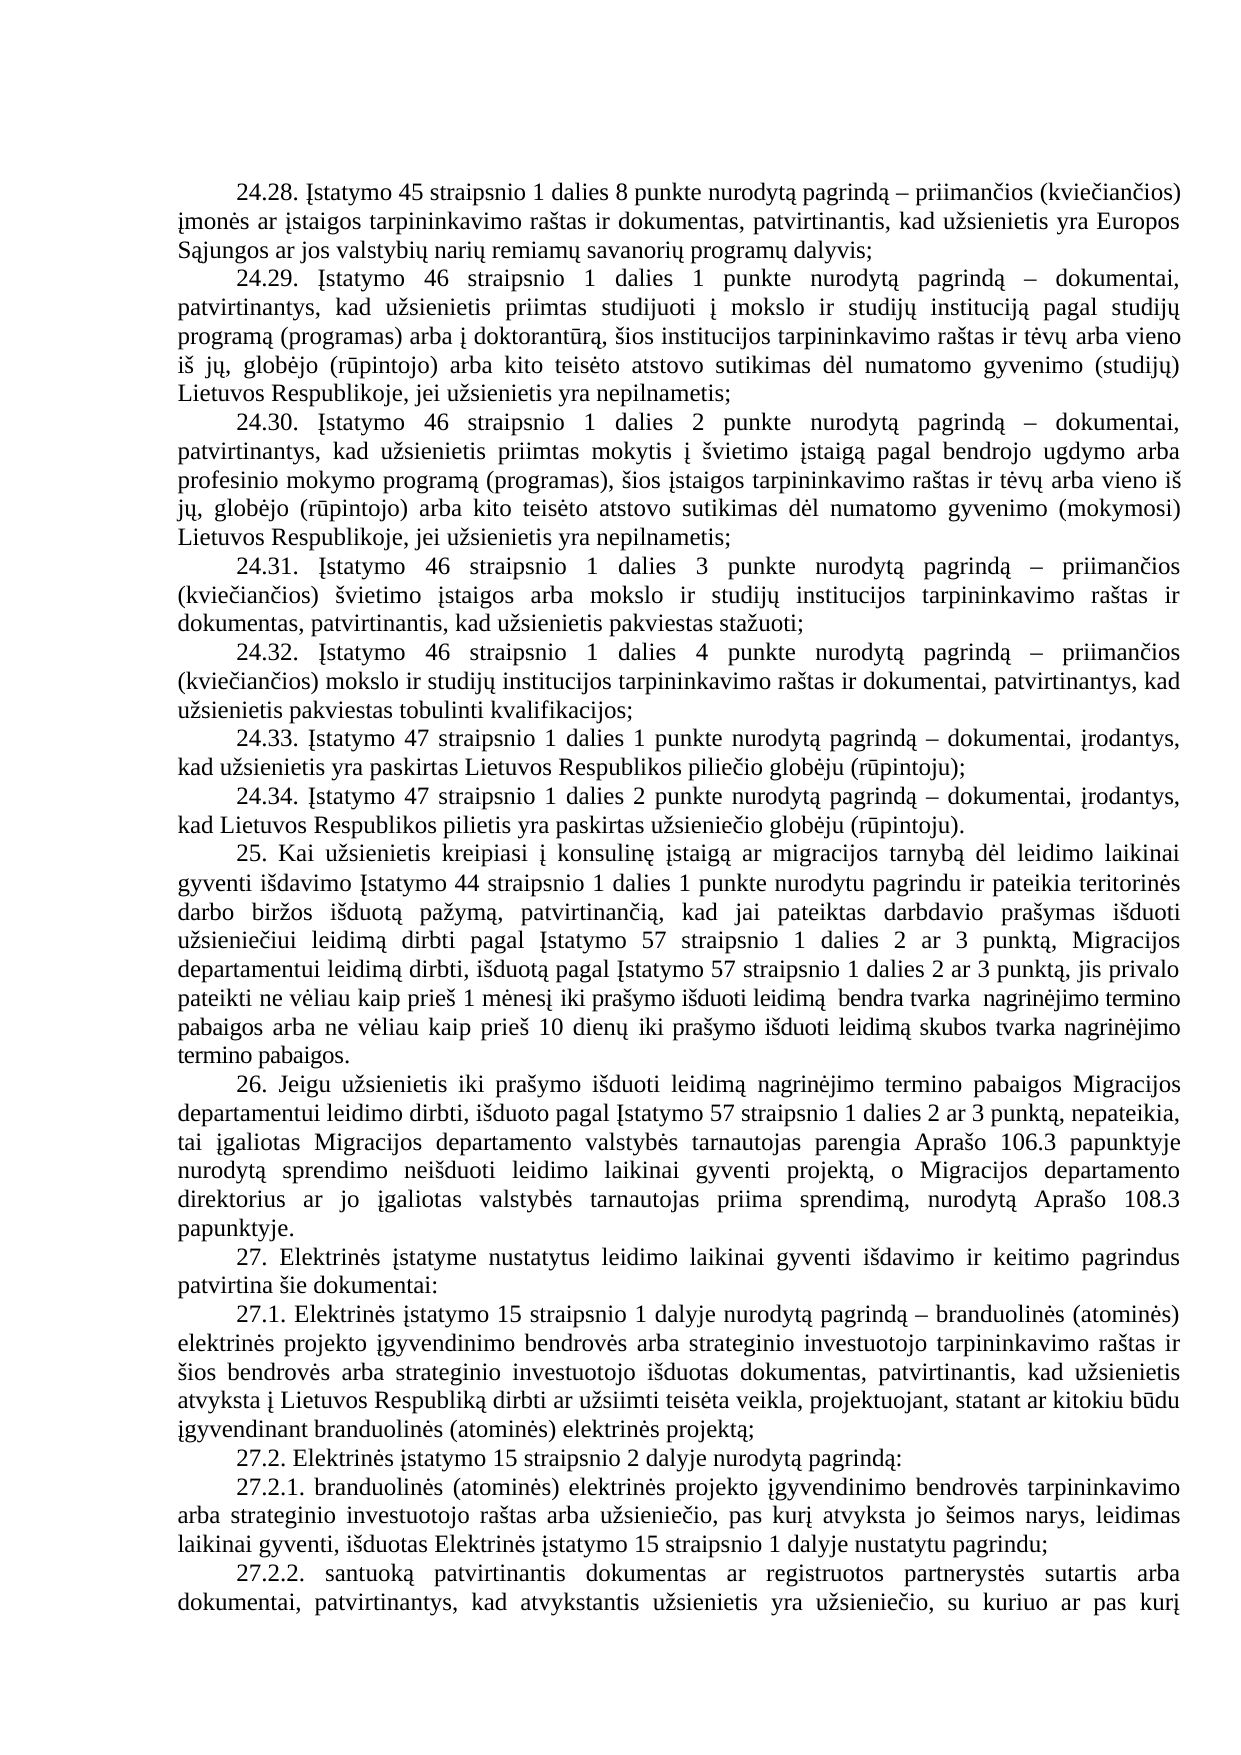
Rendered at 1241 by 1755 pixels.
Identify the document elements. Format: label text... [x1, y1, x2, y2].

text 27.2.2. santuoką patvirtinantis dokumentas ar registruotos partnerystės sutartis arba dokumentai, patvirtinantys, kad atvykstantis užsienietis yra užsieniečio, su kuriuo ar pas kurį [177, 1558, 1181, 1615]
text 27.2. Elektrinės įstatymo 15 straipsnio 2 dalyje nurodytą pagrindą: [177, 1443, 1181, 1472]
text 24.34. Įstatymo 47 straipsnio 1 dalies 2 punkte nurodytą pagrindą – dokumentai, įrodantys, kad Lietuvos Respublikos pilietis yra paskirtas užsieniečio globėju (rūpintoju). [177, 781, 1181, 838]
text 24.28. Įstatymo 45 straipsnio 1 dalies 8 punkte nurodytą pagrindą – priimančios (kviečiančios) įmonės ar įstaigos tarpininkavimo raštas ir dokumentas, patvirtinantis, kad užsienietis yra Europos Sąjungos ar jos valstybių narių remiamų savanorių programų dalyvis; [177, 177, 1181, 263]
text 24.33. Įstatymo 47 straipsnio 1 dalies 1 punkte nurodytą pagrindą – dokumentai, įrodantys, kad užsienietis yra paskirtas Lietuvos Respublikos piliečio globėju (rūpintoju); [177, 723, 1181, 781]
text 26. Jeigu užsienietis iki prašymo išduoti leidimą nagrinėjimo termino pabaigos Migracijos departamentui leidimo dirbti, išduoto pagal Įstatymo 57 straipsnio 1 dalies 2 ar 3 punktą, nepateikia, tai įgaliotas Migracijos departamento valstybės tarnautojas parengia Aprašo 106.3 papunktyje nurodytą sprendimo neišduoti leidimo laikinai gyventi projektą, o Migracijos departamento direktorius ar jo įgaliotas valstybės tarnautojas priima sprendimą, nurodytą Aprašo 108.3 papunktyje. [177, 1069, 1181, 1242]
text 27.2.1. branduolinės (atominės) elektrinės projekto įgyvendinimo bendrovės tarpininkavimo arba strateginio investuotojo raštas arba užsieniečio, pas kurį atvyksta jo šeimos narys, leidimas laikinai gyventi, išduotas Elektrinės įstatymo 15 straipsnio 1 dalyje nustatytu pagrindu; [177, 1472, 1181, 1558]
text 24.31. Įstatymo 46 straipsnio 1 dalies 3 punkte nurodytą pagrindą – priimančios (kviečiančios) švietimo įstaigos arba mokslo ir studijų institucijos tarpininkavimo raštas ir dokumentas, patvirtinantis, kad užsienietis pakviestas stažuoti; [177, 551, 1181, 637]
text 24.30. Įstatymo 46 straipsnio 1 dalies 2 punkte nurodytą pagrindą – dokumentai, patvirtinantys, kad užsienietis priimtas mokytis į švietimo įstaigą pagal bendrojo ugdymo arba profesinio mokymo programą (programas), šios įstaigos tarpininkavimo raštas ir tėvų arba vieno iš jų, globėjo (rūpintojo) arba kito teisėto atstovo sutikimas dėl numatomo gyvenimo (mokymosi) Lietuvos Respublikoje, jei užsienietis yra nepilnametis; [177, 407, 1181, 551]
text 24.29. Įstatymo 46 straipsnio 1 dalies 1 punkte nurodytą pagrindą – dokumentai, patvirtinantys, kad užsienietis priimtas studijuoti į mokslo ir studijų instituciją pagal studijų programą (programas) arba į doktorantūrą, šios institucijos tarpininkavimo raštas ir tėvų arba vieno iš jų, globėjo (rūpintojo) arba kito teisėto atstovo sutikimas dėl numatomo gyvenimo (studijų) Lietuvos Respublikoje, jei užsienietis yra nepilnametis; [177, 263, 1181, 407]
text 27.1. Elektrinės įstatymo 15 straipsnio 1 dalyje nurodytą pagrindą – branduolinės (atominės) elektrinės projekto įgyvendinimo bendrovės arba strateginio investuotojo tarpininkavimo raštas ir šios bendrovės arba strateginio investuotojo išduotas dokumentas, patvirtinantis, kad užsienietis atvyksta į Lietuvos Respubliką dirbti ar užsiimti teisėta veikla, projektuojant, statant ar kitokiu būdu įgyvendinant branduolinės (atominės) elektrinės projektą; [177, 1299, 1181, 1443]
text 24.32. Įstatymo 46 straipsnio 1 dalies 4 punkte nurodytą pagrindą – priimančios (kviečiančios) mokslo ir studijų institucijos tarpininkavimo raštas ir dokumentai, patvirtinantys, kad užsienietis pakviestas tobulinti kvalifikacijos; [177, 637, 1181, 723]
text 25. Kai užsienietis kreipiasi į konsulinę įstaigą ar migracijos tarnybą dėl leidimo laikinai gyventi išdavimo Įstatymo 44 straipsnio 1 dalies 1 punkte nurodytu pagrindu ir pateikia teritorinės darbo biržos išduotą pažymą, patvirtinančią, kad jai pateiktas darbdavio prašymas išduoti užsieniečiui leidimą dirbti pagal Įstatymo 57 straipsnio 1 dalies 2 ar 3 punktą, Migracijos departamentui leidimą dirbti, išduotą pagal Įstatymo 57 straipsnio 1 dalies 2 ar 3 punktą, jis privalo pateikti ne vėliau kaip prieš 1 mėnesį iki prašymo išduoti leidimą bendra tvarka nagrinėjimo termino pabaigos arba ne vėliau kaip prieš 10 dienų iki prašymo išduoti leidimą skubos tvarka nagrinėjimo termino pabaigos. [177, 838, 1181, 1069]
text 27. Elektrinės įstatyme nustatytus leidimo laikinai gyventi išdavimo ir keitimo pagrindus patvirtina šie dokumentai: [177, 1242, 1181, 1299]
